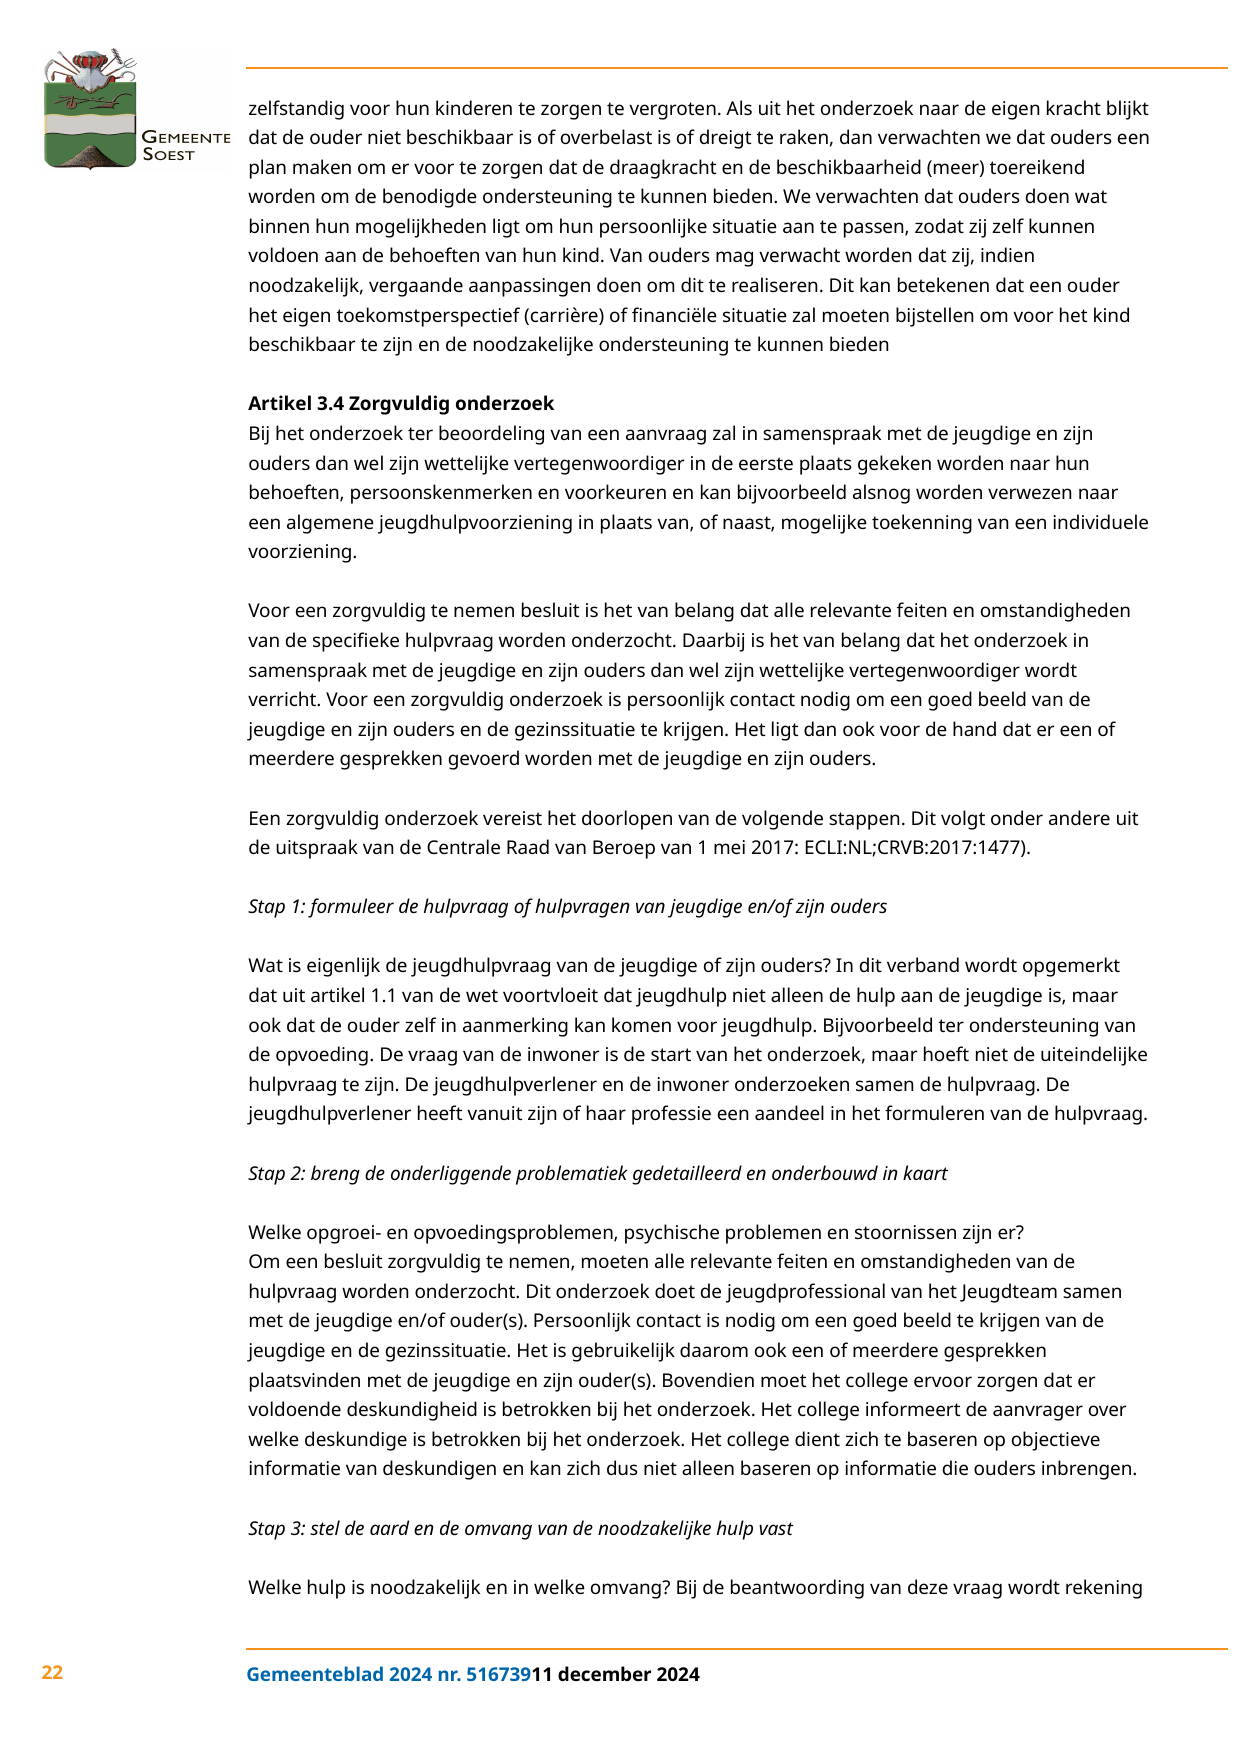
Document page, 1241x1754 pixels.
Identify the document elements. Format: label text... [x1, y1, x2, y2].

text Stap 3: stel de aard en de omvang van de noodzakelijke hulp vast [248, 1515, 1152, 1541]
picture [41, 47, 231, 172]
text Artikel 3.4 Zorgvuldig onderzoek [248, 391, 1152, 416]
text zelfstandig voor hun kinderen te zorgen te vergroten. Als uit het onderzoek naar de eigen kracht blijkt dat de ouder niet beschikbaar is of overbelast is of dreigt te raken, dan verwachten we dat ouders een plan maken om er voor te zorgen dat de draagkracht en de beschikbaarheid (meer) toereikend worden om de benodigde ondersteuning te kunnen bieden. We verwachten dat ouders doen wat binnen hun mogelijkheden ligt om hun persoonlijke situatie aan te passen, zodat zij zelf kunnen voldoen aan de behoeften van hun kind. Van ouders mag verwacht worden dat zij, indien noodzakelijk, vergaande aanpassingen doen om dit te realiseren. Dit kan betekenen dat een ouder het eigen toekomstperspectief (carrière) of financiële situatie zal moeten bijstellen om voor het kind beschikbaar te zijn en de noodzakelijke ondersteuning te kunnen bieden [248, 95, 1152, 357]
text Welke opgroei- en opvoedingsproblemen, psychische problemen en stoornissen zijn er? [248, 1219, 1152, 1245]
text Om een besluit zorgvuldig te nemen, moeten alle relevante feiten en omstandigheden van de hulpvraag worden onderzocht. Dit onderzoek doet de jeugdprofessional van het Jeugdteam samen met de jeugdige en/of ouder(s). Persoonlijk contact is nodig om een goed beeld te krijgen van de jeugdige en de gezinssituatie. Het is gebruikelijk daarom ook een of meerdere gesprekken plaatsvinden met de jeugdige en zijn ouder(s). Bovendien moet het college ervoor zorgen dat er voldoende deskundigheid is betrokken bij het onderzoek. Het college informeert de aanvrager over welke deskundige is betrokken bij het onderzoek. Het college dient zich te baseren op objectieve informatie van deskundigen en kan zich dus niet alleen baseren op informatie die ouders inbrengen. [248, 1248, 1152, 1481]
text Voor een zorgvuldig te nemen besluit is het van belang dat alle relevante feiten en omstandigheden van de specifieke hulpvraag worden onderzocht. Daarbij is het van belang dat het onderzoek in samenspraak met de jeugdige en zijn ouders dan wel zijn wettelijke vertegenwoordiger wordt verricht. Voor een zorgvuldig onderzoek is persoonlijk contact nodig om een goed beeld van de jeugdige en zijn ouders en de gezinssituatie te krijgen. Het ligt dan ook voor de hand dat er een of meerdere gesprekken gevoerd worden met de jeugdige en zijn ouders. [248, 598, 1152, 771]
text Bij het onderzoek ter beoordeling van een aanvraag zal in samenspraak met de jeugdige en zijn ouders dan wel zijn wettelijke vertegenwoordiger in de eerste plaats gekeken worden naar hun behoeften, persoonskenmerken en voorkeuren en kan bijvoorbeeld alsnog worden verwezen naar een algemene jeugdhulpvoorziening in plaats van, of naast, mogelijke toekenning van een individuele voorziening. [248, 420, 1152, 564]
text Een zorgvuldig onderzoek vereist het doorlopen van de volgende stappen. Dit volgt onder andere uit de uitspraak van de Centrale Raad van Beroep van 1 mei 2017: ECLI:NL;CRVB:2017:1477). [248, 805, 1152, 860]
text Stap 1: formuleer de hulpvraag of hulpvragen van jeugdige en/of zijn ouders [248, 893, 1152, 919]
text Welke hulp is noodzakelijk en in welke omvang? Bij de beantwoording van deze vraag wordt rekening [248, 1574, 1152, 1600]
text Stap 2: breng de onderliggende problematiek gedetailleerd en onderbouwd in kaart [248, 1160, 1152, 1186]
text Wat is eigenlijk de jeugdhulpvraag van de jeugdige of zijn ouders? In dit verband wordt opgemerkt dat uit artikel 1.1 van de wet voortvloeit dat jeugdhulp niet alleen de hulp aan de jeugdige is, maar ook dat de ouder zelf in aanmerking kan komen voor jeugdhulp. Bijvoorbeeld ter ondersteuning van de opvoeding. De vraag van de inwoner is de start van het onderzoek, maar hoeft niet de uiteindelijke hulpvraag te zijn. De jeugdhulpverlener en de inwoner onderzoeken samen de hulpvraag. De jeugdhulpverlener heeft vanuit zijn of haar professie een aandeel in het formuleren van de hulpvraag. [248, 953, 1152, 1126]
